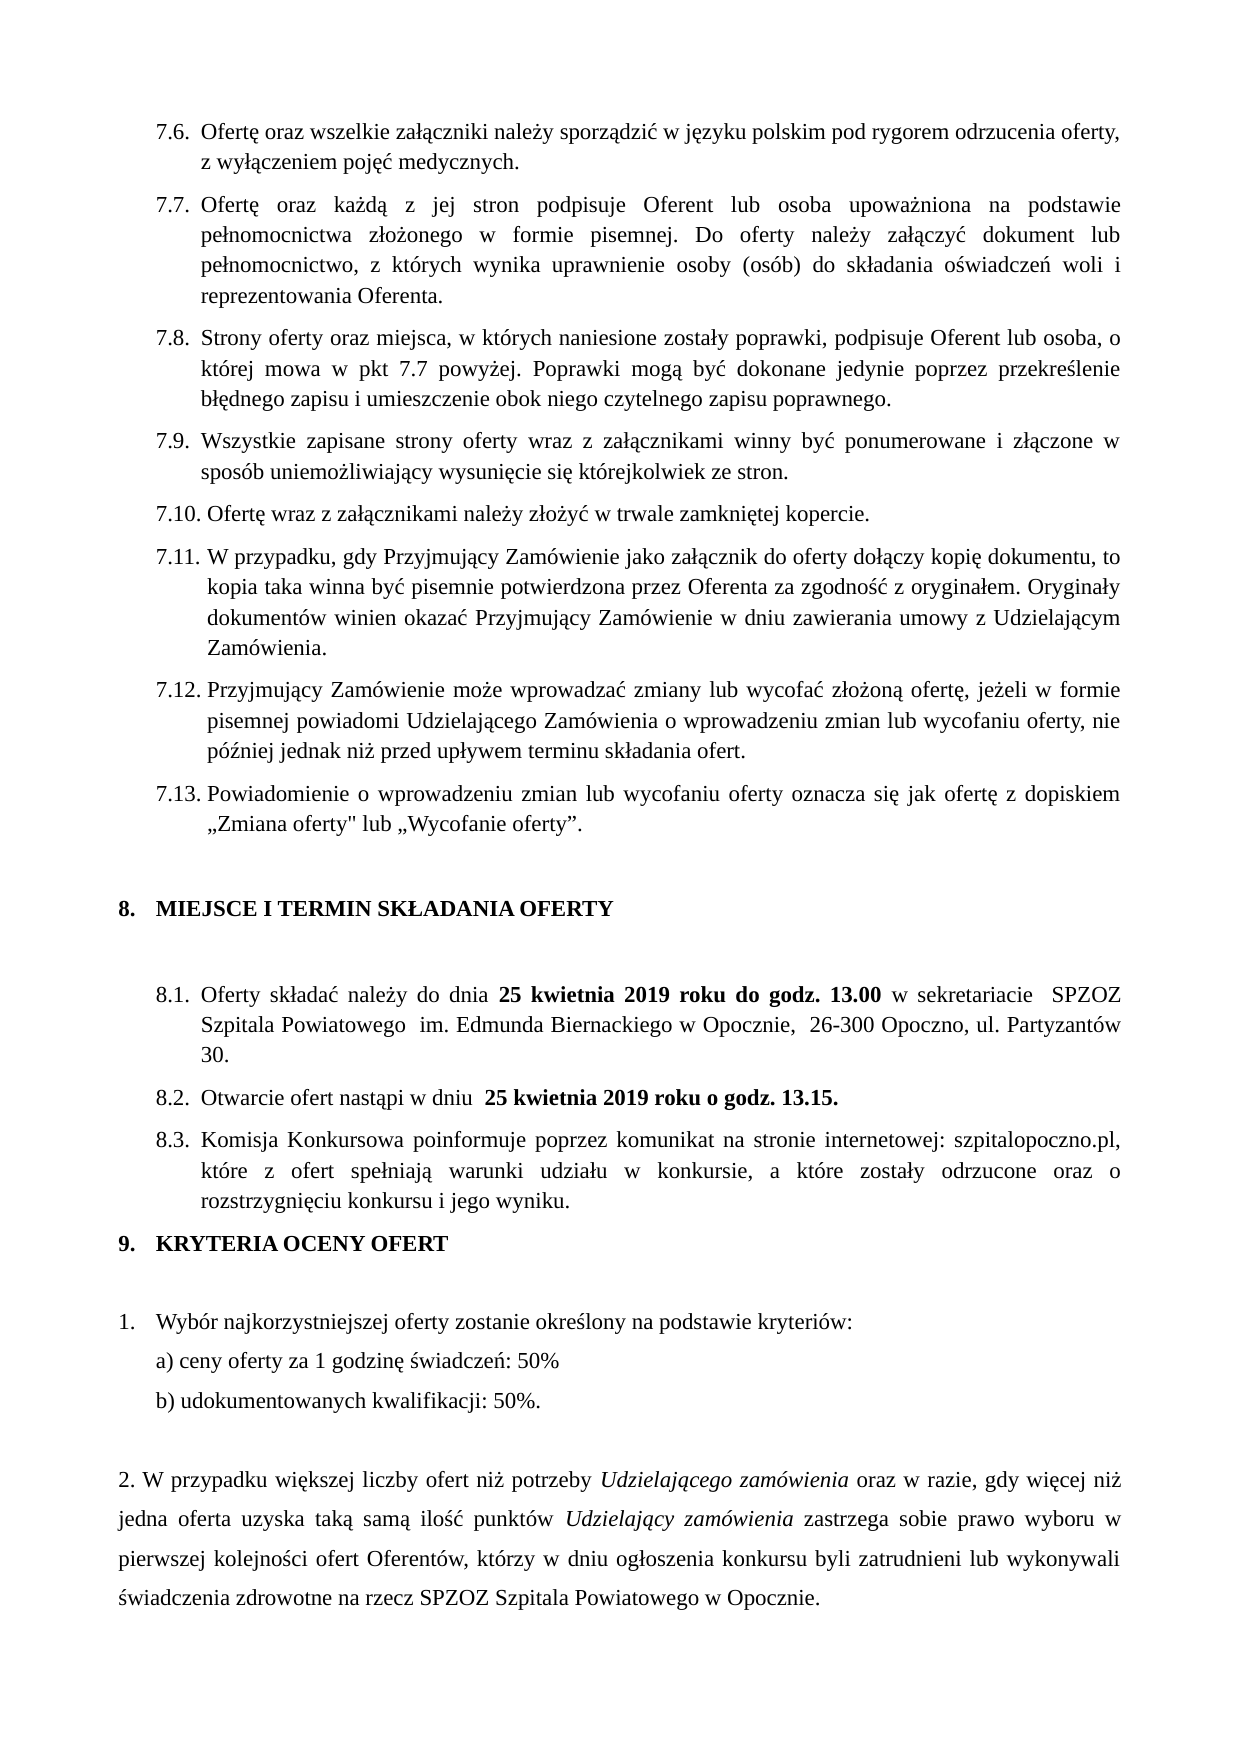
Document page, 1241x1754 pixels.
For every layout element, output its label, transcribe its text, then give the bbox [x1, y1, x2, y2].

list Ofertę oraz wszelkie załączniki należy sporządzić w języku polskim pod rygorem odrzucenia oferty, z wyłączeniem pojęć medycznych. [156, 118, 1122, 175]
list Oferty składać należy do dnia 25 kwietnia 2019 roku do godz. 13.00 w sekretariacie SPZOZ Szpitala Powiatowego im. Edmunda Biernackiego w Opocznie, 26-300 Opoczno, ul. Partyzantów 30. [156, 981, 1122, 1067]
list Powiadomienie o wprowadzeniu zmian lub wycofaniu oferty oznacza się jak ofertę z dopiskiem „Zmiana oferty" lub „Wycofanie oferty”. [156, 779, 1122, 836]
list 2. W przypadku większej liczby ofert niż potrzeby Udzielającego zamówienia oraz w razie, gdy więcej niż jedna oferta uzyska taką samą ilość punktów Udzielający zamówienia zastrzega sobie prawo wyboru w pierwszej kolejności ofert Oferentów, którzy w dniu ogłoszenia konkursu byli zatrudnieni lub wykonywali świadczenia zdrowotne na rzecz SPZOZ Szpitala Powiatowego w Opocznie. [118, 1466, 1122, 1611]
list b) udokumentowanych kwalifikacji: 50%. [118, 1387, 1122, 1413]
list Ofertę oraz każdą z jej stron podpisuje Oferent lub osoba upoważniona na podstawie pełnomocnictwa złożonego w formie pisemnej. Do oferty należy załączyć dokument lub pełnomocnictwo, z których wynika uprawnienie osoby (osób) do składania oświadczeń woli i reprezentowania Oferenta. [156, 191, 1122, 308]
list a) ceny oferty za 1 godzinę świadczeń: 50% [118, 1347, 1122, 1374]
list Wszystkie zapisane strony oferty wraz z załącznikami winny być ponumerowane i złączone w sposób uniemożliwiający wysunięcie się którejkolwiek ze stron. [156, 427, 1122, 484]
list Strony oferty oraz miejsca, w których naniesione zostały poprawki, podpisuje Oferent lub osoba, o której mowa w pkt 7.7 powyżej. Poprawki mogą być dokonane jedynie poprzez przekreślenie błędnego zapisu i umieszczenie obok niego czytelnego zapisu poprawnego. [156, 324, 1122, 411]
list Przyjmujący Zamówienie może wprowadzać zmiany lub wycofać złożoną ofertę, jeżeli w formie pisemnej powiadomi Udzielającego Zamówienia o wprowadzeniu zmian lub wycofaniu oferty, nie później jednak niż przed upływem terminu składania ofert. [156, 676, 1122, 763]
list KRYTERIA OCENY OFERT [118, 1229, 1122, 1256]
list Komisja Konkursowa poinformuje poprzez komunikat na stronie internetowej: szpitalopoczno.pl, które z ofert spełniają warunki udziału w konkursie, a które zostały odrzucone oraz o rozstrzygnięciu konkursu i jego wyniku. [156, 1126, 1122, 1213]
list Ofertę wraz z załącznikami należy złożyć w trwale zamkniętej kopercie. [156, 500, 1122, 527]
list MIEJSCE I TERMIN SKŁADANIA OFERTY [118, 895, 1122, 922]
list Wybór najkorzystniejszej oferty zostanie określony na podstawie kryteriów: [118, 1308, 1122, 1334]
list W przypadku, gdy Przyjmujący Zamówienie jako załącznik do oferty dołączy kopię dokumentu, to kopia taka winna być pisemnie potwierdzona przez Oferenta za zgodność z oryginałem. Oryginały dokumentów winien okazać Przyjmujący Zamówienie w dniu zawierania umowy z Udzielającym Zamówienia. [156, 543, 1122, 660]
list Otwarcie ofert nastąpi w dniu 25 kwietnia 2019 roku o godz. 13.15. [156, 1084, 1122, 1110]
